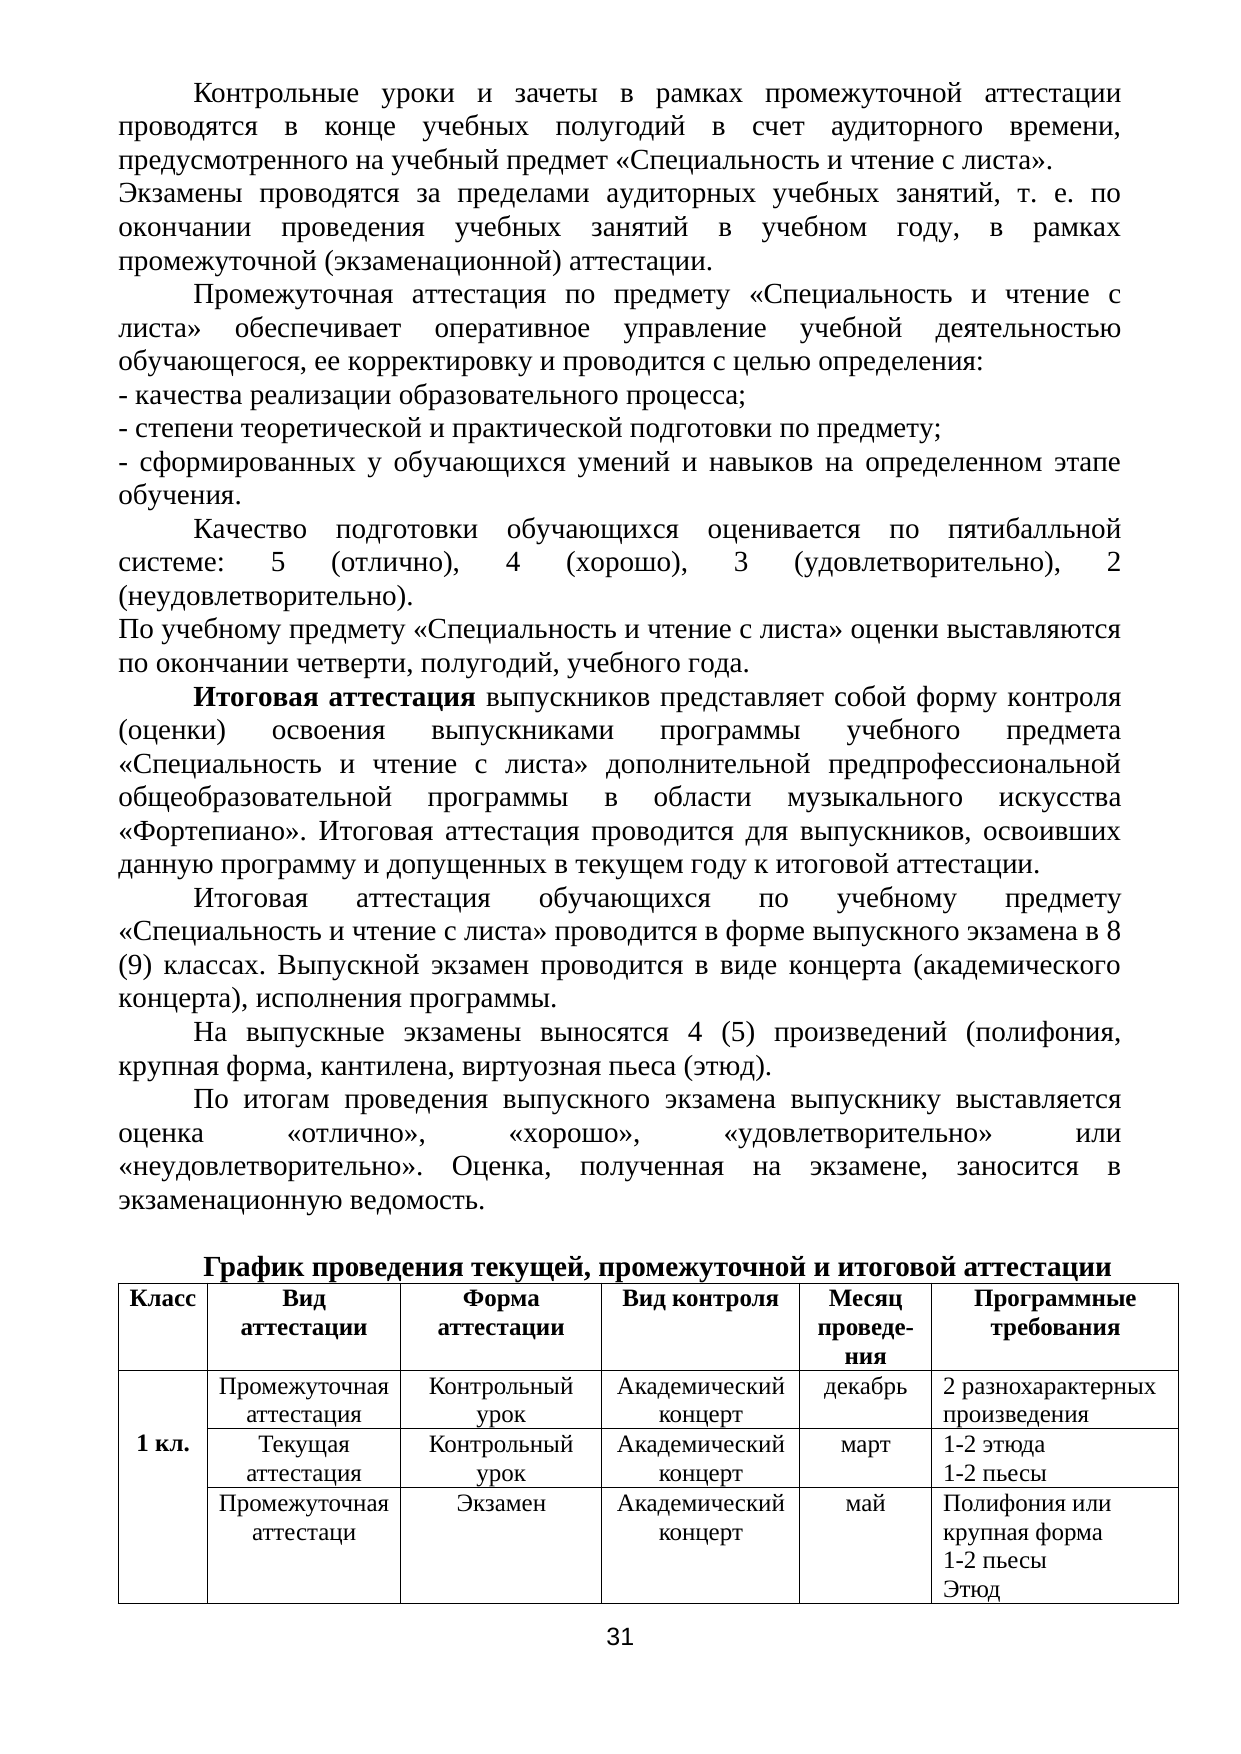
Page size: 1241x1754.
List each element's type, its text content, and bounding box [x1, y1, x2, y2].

table_header Класс [119, 1284, 207, 1370]
table_cell Полифония или крупная форма 1-2 пьесы Этюд [932, 1488, 1178, 1603]
text Промежуточная аттестация по предмету «Специальность и чтение с листа» обеспечивает оперативное управление учебной деятельностью обучающегося, ее корректировку и проводится с целью определения: [118, 276, 1122, 377]
text Контрольные уроки и зачеты в рамках промежуточной аттестации проводятся в конце учебных полугодий в счет аудиторного времени, предусмотренного на учебный предмет «Специальность и чтение с листа». [118, 75, 1122, 176]
text На выпускные экзамены выносятся 4 (5) произведений (полифония, крупная форма, кантилена, виртуозная пьеса (этюд). [118, 1014, 1122, 1081]
text Экзамены проводятся за пределами аудиторных учебных занятий, т. е. по окончании проведения учебных занятий в учебном году, в рамках промежуточной (экзаменационной) аттестации. [118, 176, 1122, 276]
table_cell 1-2 этюда 1-2 пьесы [932, 1429, 1178, 1487]
table_cell Контрольный урок [401, 1429, 601, 1487]
table_cell декабрь [800, 1371, 931, 1428]
text - степени теоретической и практической подготовки по предмету; [118, 410, 1122, 444]
text По учебному предмету «Специальность и чтение с листа» оценки выставляются по окончании четверти, полугодий, учебного года. [118, 612, 1122, 679]
table_cell 2 разнохарактерных произведения [932, 1371, 1178, 1428]
table_header Форма аттестации [401, 1284, 601, 1370]
table_cell май [800, 1488, 931, 1603]
text - сформированных у обучающихся умений и навыков на определенном этапе обучения. [118, 444, 1122, 511]
table_cell март [800, 1429, 931, 1487]
table_cell Академический концерт [602, 1371, 799, 1428]
table_cell Экзамен [401, 1488, 601, 1603]
table_header Программные требования [932, 1284, 1178, 1370]
table_cell Академический концерт [602, 1429, 799, 1487]
table_cell Текущая аттестация [208, 1429, 400, 1487]
table_cell Контрольный урок [401, 1371, 601, 1428]
table_cell Промежуточная аттестаци [208, 1488, 400, 1603]
table_header Месяц проведе-ния [800, 1284, 931, 1370]
text Итоговая аттестация обучающихся по учебному предмету «Специальность и чтение с листа» проводится в форме выпускного экзамена в 8 (9) классах. Выпускной экзамен проводится в виде концерта (академического концерта), исполнения программы. [118, 880, 1122, 1014]
text По итогам проведения выпускного экзамена выпускнику выставляется оценка «отлично», «хорошо», «удовлетворительно» или «неудовлетворительно». Оценка, полученная на экзамене, заносится в экзаменационную ведомость. [118, 1081, 1122, 1215]
text - качества реализации образовательного процесса; [118, 377, 1122, 410]
table_cell 1 кл. [119, 1371, 207, 1603]
text График проведения текущей, промежуточной и итоговой аттестации [193, 1249, 1122, 1282]
text Итоговая аттестация выпускников представляет собой форму контроля (оценки) освоения выпускниками программы учебного предмета «Специальность и чтение с листа» дополнительной предпрофессиональной общеобразовательной программы в области музыкального искусства «Фортепиано». Итоговая аттестация проводится для выпускников, освоивших данную программу и допущенных в текущем году к итоговой аттестации. [118, 679, 1122, 880]
table_header Вид аттестации [208, 1284, 400, 1370]
table_header Вид контроля [602, 1284, 799, 1370]
table_cell Академический концерт [602, 1488, 799, 1603]
table_cell Промежуточная аттестация [208, 1371, 400, 1428]
text Качество подготовки обучающихся оценивается по пятибалльной системе: 5 (отлично), 4 (хорошо), 3 (удовлетворительно), 2 (неудовлетворительно). [118, 511, 1122, 612]
